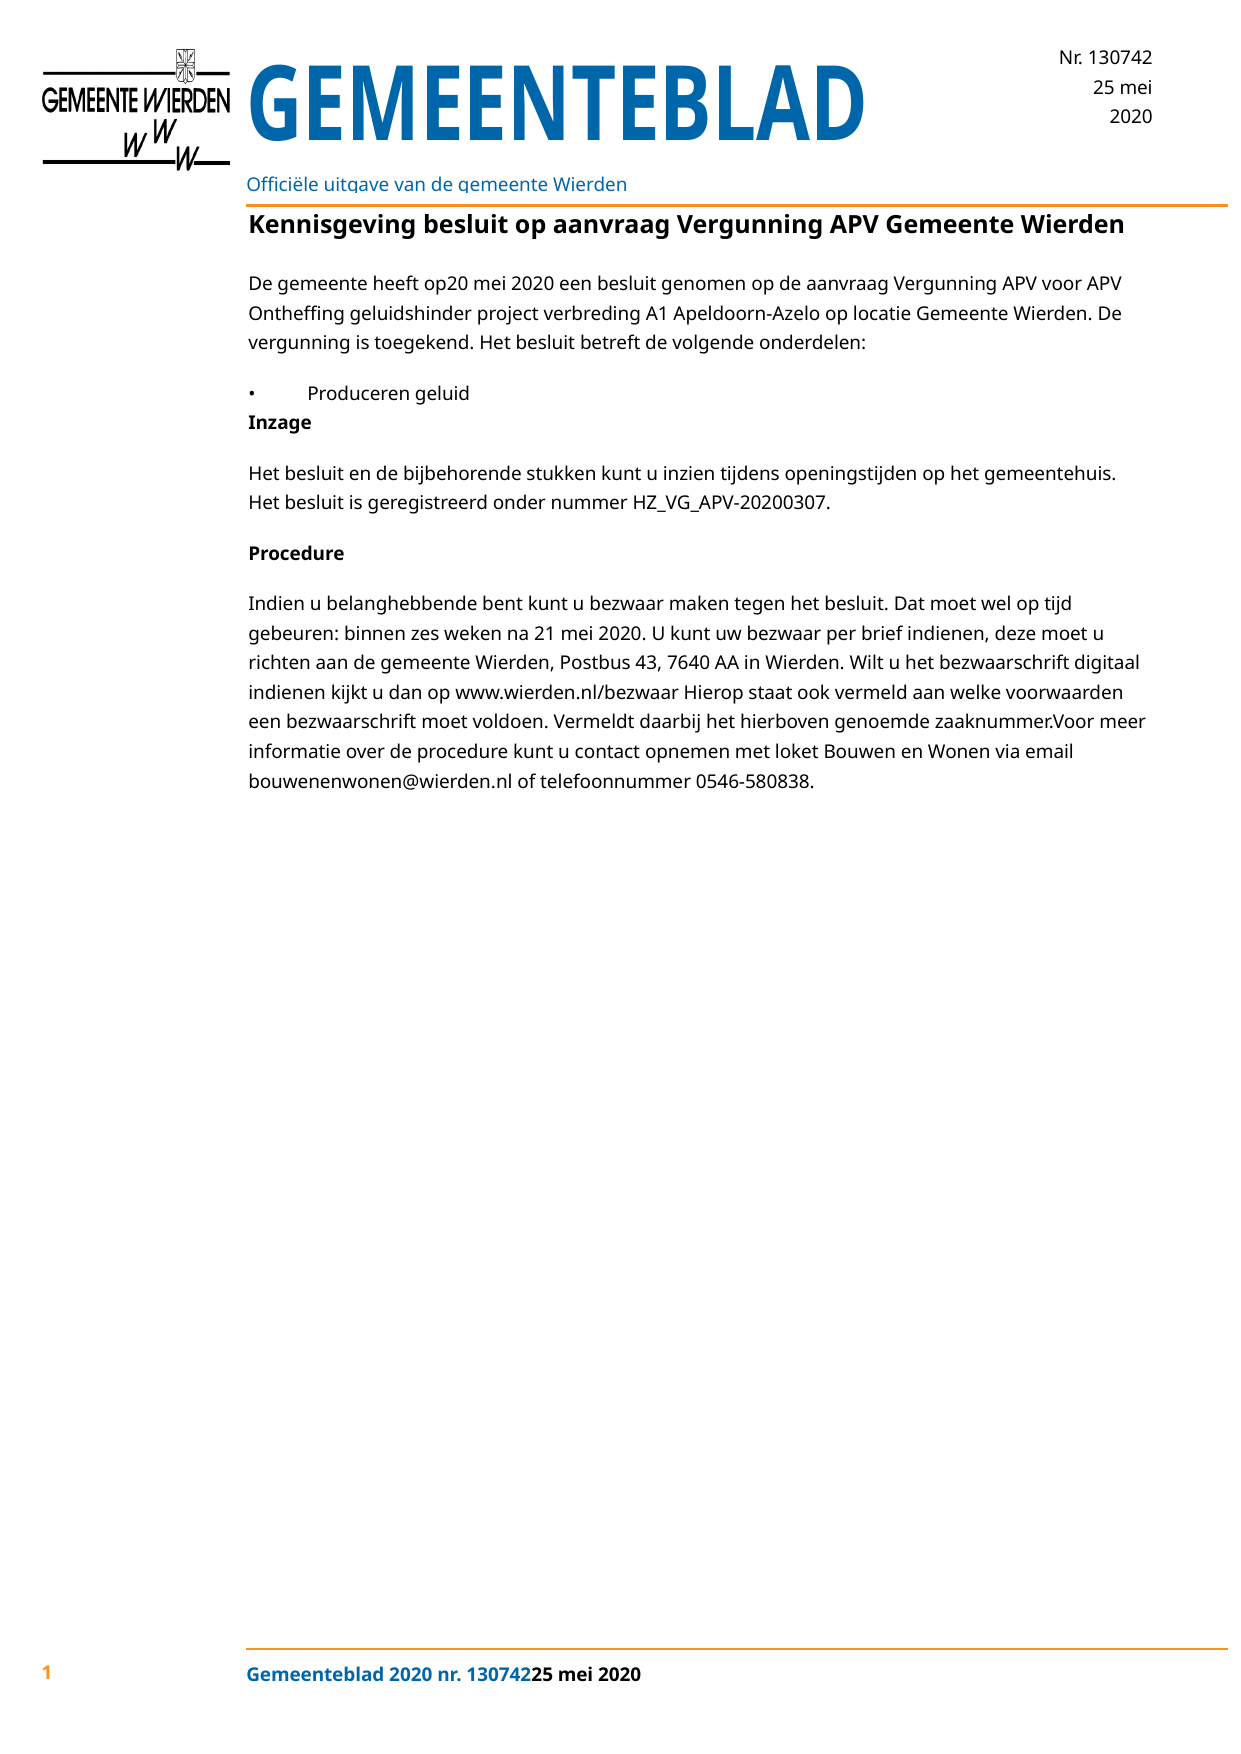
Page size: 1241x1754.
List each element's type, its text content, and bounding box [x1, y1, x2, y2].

text De gemeente heeft op20 mei 2020 een besluit genomen op de aanvraag Vergunning APV voor APV Ontheffing geluidshinder project verbreding A1 Apeldoorn-Azelo op locatie Gemeente Wierden. De vergunning is toegekend. Het besluit betreft de volgende onderdelen: [248, 270, 1152, 355]
text Het besluit en de bijbehorende stukken kunt u inzien tijdens openingstijden op het gemeentehuis. Het besluit is geregistreerd onder nummer HZ_VG_APV-20200307. [248, 460, 1152, 515]
text Indien u belanghebbende bent kunt u bezwaar maken tegen het besluit. Dat moet wel op tijd gebeuren: binnen zes weken na 21 mei 2020. U kunt uw bezwaar per brief indienen, deze moet u richten aan de gemeente Wierden, Postbus 43, 7640 AA in Wierden. Wilt u het bezwaarschrift digitaal indienen kijkt u dan op www.wierden.nl/bezwaar Hierop staat ook vermeld aan welke voorwaarden een bezwaarschrift moet voldoen. Vermeldt daarbij het hierboven genoemde zaaknummer.Voor meer informatie over de procedure kunt u contact opnemen met loket Bouwen en Wonen via email bouwenenwonen@wierden.nl of telefoonnummer 0546-580838. [248, 590, 1152, 793]
picture [41, 47, 231, 172]
text Inzage [248, 409, 1152, 435]
text Kennisgeving besluit op aanvraag Vergunning APV Gemeente Wierden [248, 207, 1152, 241]
text Procedure [248, 540, 1152, 566]
list Produceren geluid [248, 380, 1152, 406]
